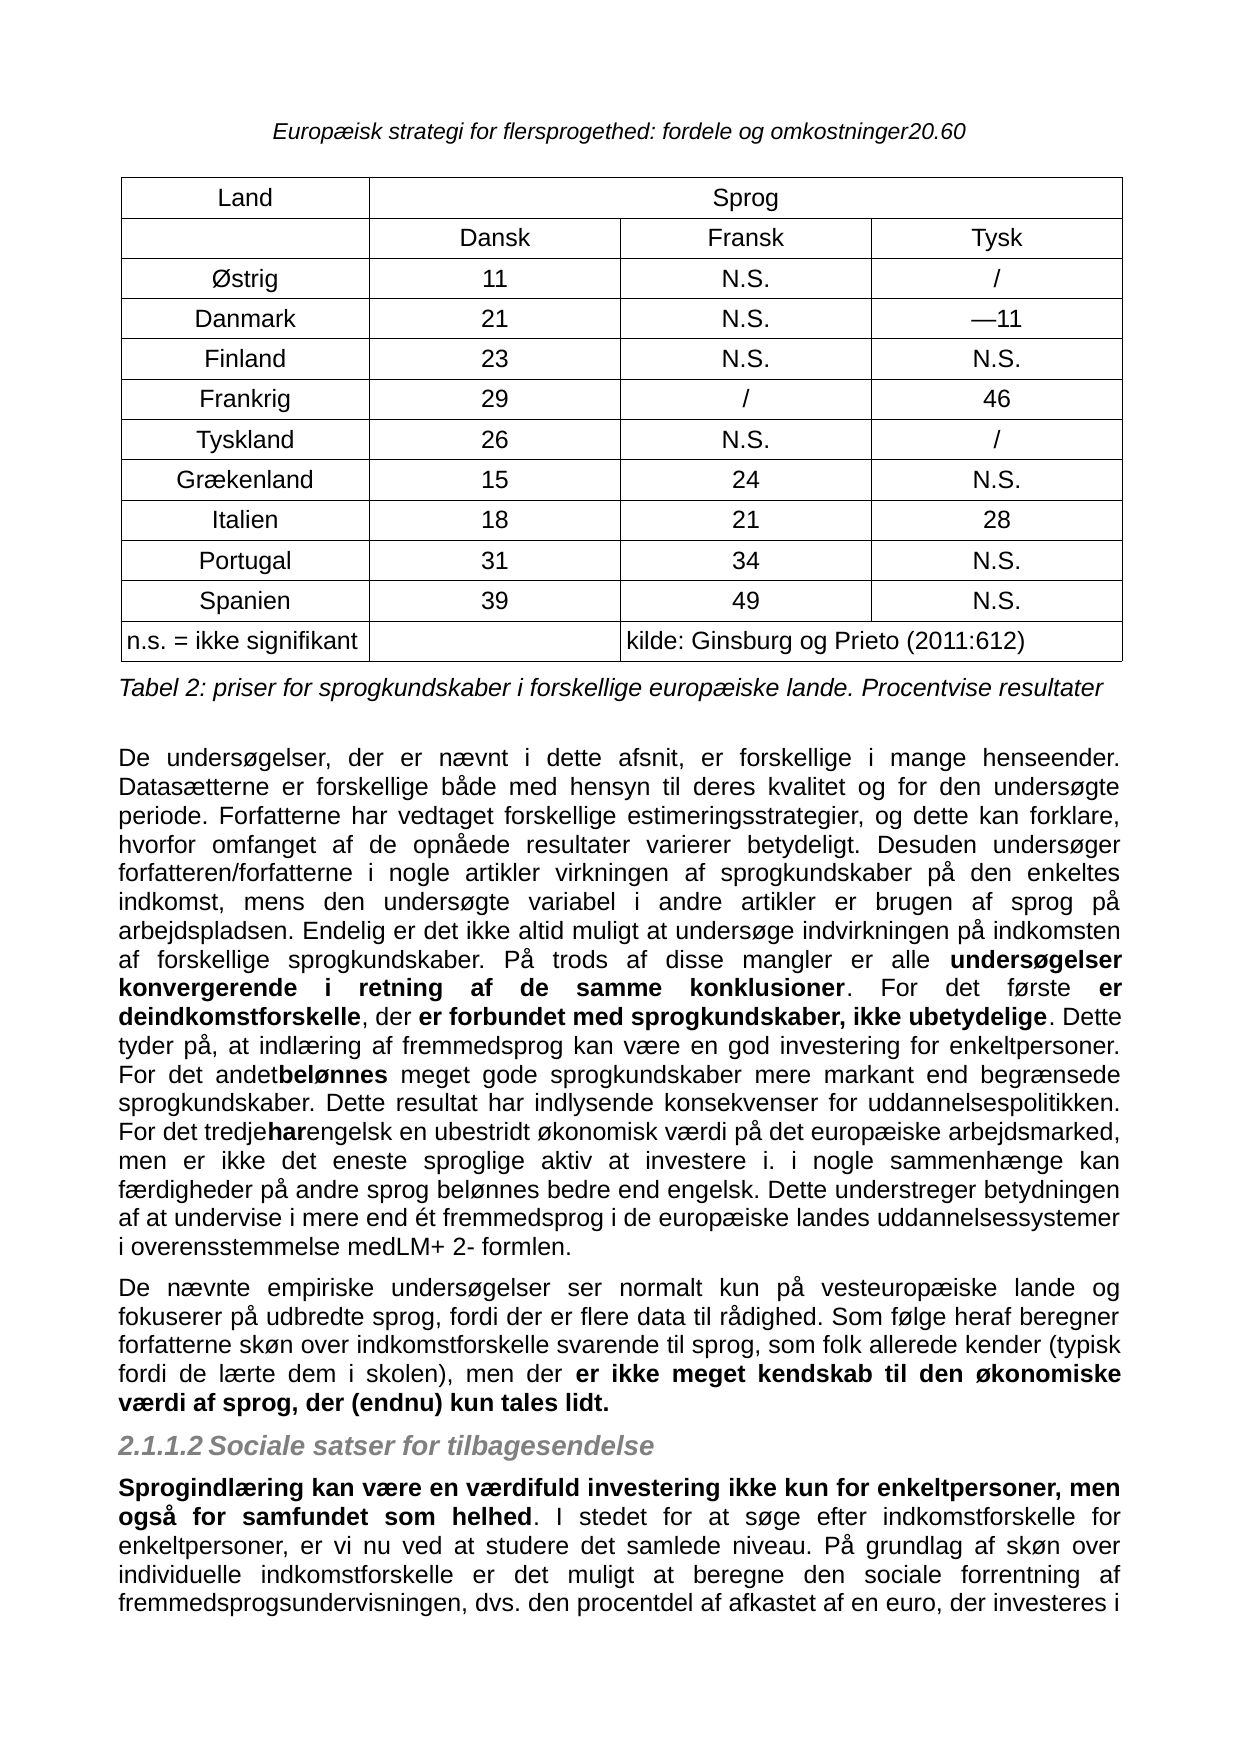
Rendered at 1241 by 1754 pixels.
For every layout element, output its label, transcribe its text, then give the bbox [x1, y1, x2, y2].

table_cell Spanien [122, 581, 369, 621]
table_cell Portugal [122, 541, 369, 580]
table_cell —11 [872, 299, 1122, 338]
table_cell 24 [621, 460, 871, 499]
table_cell Tyskland [122, 420, 369, 459]
table_cell Italien [122, 501, 369, 540]
table_cell 39 [370, 581, 620, 621]
table_cell 11 [370, 259, 620, 298]
table_cell / [872, 259, 1122, 298]
table_cell Frankrig [122, 380, 369, 419]
table_cell / [872, 420, 1122, 459]
table_cell 23 [370, 339, 620, 379]
table_cell N.S. [872, 581, 1122, 621]
table_cell 29 [370, 380, 620, 419]
table_cell 18 [370, 501, 620, 540]
table_cell Grækenland [122, 460, 369, 499]
table_cell 34 [621, 541, 871, 580]
subtitle Sociale satser for tilbagesendelse [118, 1429, 1122, 1461]
table_cell Dansk [370, 219, 620, 258]
table_header Sprog [370, 178, 1122, 217]
table_cell 21 [370, 299, 620, 338]
table_cell Finland [122, 339, 369, 379]
table_cell Danmark [122, 299, 369, 338]
text Sprogindlæring kan være en værdifuld investering ikke kun for enkeltpersoner, men også for samfundet som helhed. I stedet for at søge efter indkomstforskelle for enkeltpersoner, er vi nu ved at studere det samlede niveau. På grundlag af skøn over individuelle indkomstforskelle er det muligt at beregne den sociale forrentning af fremmedsprogsundervisningen, dvs. den procentdel af afkastet af en euro, der investeres i [118, 1473, 1122, 1617]
table_cell 28 [872, 501, 1122, 540]
table_cell 15 [370, 460, 620, 499]
table_cell kilde: Ginsburg og Prieto (2011:612) [621, 622, 1122, 661]
text Tabel 2: priser for sprogkundskaber i forskellige europæiske lande. Procentvise resultater [118, 673, 1122, 702]
table_cell [370, 622, 620, 661]
table_cell 31 [370, 541, 620, 580]
table_cell 21 [621, 501, 871, 540]
table_header Land [122, 178, 369, 217]
table_cell N.S. [872, 339, 1122, 379]
table_cell N.S. [621, 299, 871, 338]
table_cell 26 [370, 420, 620, 459]
table_cell 49 [621, 581, 871, 621]
table_cell N.S. [872, 541, 1122, 580]
table_cell n.s. = ikke signifikant [122, 622, 369, 661]
table_cell [122, 219, 369, 258]
text De undersøgelser, der er nævnt i dette afsnit, er forskellige i mange henseender. Datasætterne er forskellige både med hensyn til deres kvalitet og for den undersøgte periode. Forfatterne har vedtaget forskellige estimeringsstrategier, og dette kan forklare, hvorfor omfanget af de opnåede resultater varierer betydeligt. Desuden undersøger forfatteren/forfatterne i nogle artikler virkningen af sprogkundskaber på den enkeltes indkomst, mens den undersøgte variabel i andre artikler er brugen af sprog på arbejdspladsen. Endelig er det ikke altid muligt at undersøge indvirkningen på indkomsten af forskellige sprogkundskaber. På trods af disse mangler er alle undersøgelser konvergerende i retning af de samme konklusioner. For det første er deindkomstforskelle, der er forbundet med sprogkundskaber, ikke ubetydelige. Dette tyder på, at indlæring af fremmedsprog kan være en god investering for enkeltpersoner. For det andetbelønnes meget gode sprogkundskaber mere markant end begrænsede sprogkundskaber. Dette resultat har indlysende konsekvenser for uddannelsespolitikken. For det tredjeharengelsk en ubestridt økonomisk værdi på det europæiske arbejdsmarked, men er ikke det eneste sproglige aktiv at investere i. i nogle sammenhænge kan færdigheder på andre sprog belønnes bedre end engelsk. Dette understreger betydningen af at undervise i mere end ét fremmedsprog i de europæiske landes uddannelsessystemer i overensstemmelse medLM+ 2- formlen. [118, 743, 1122, 1261]
table_cell Fransk [621, 219, 871, 258]
table_cell N.S. [872, 460, 1122, 499]
table_cell / [621, 380, 871, 419]
text De nævnte empiriske undersøgelser ser normalt kun på vesteuropæiske lande og fokuserer på udbredte sprog, fordi der er flere data til rådighed. Som følge heraf beregner forfatterne skøn over indkomstforskelle svarende til sprog, som folk allerede kender (typisk fordi de lærte dem i skolen), men der er ikke meget kendskab til den økonomiske værdi af sprog, der (endnu) kun tales lidt. [118, 1273, 1122, 1416]
table_cell Tysk [872, 219, 1122, 258]
table_cell 46 [872, 380, 1122, 419]
table_cell N.S. [621, 339, 871, 379]
table_cell N.S. [621, 420, 871, 459]
table_cell N.S. [621, 259, 871, 298]
table_cell Østrig [122, 259, 369, 298]
